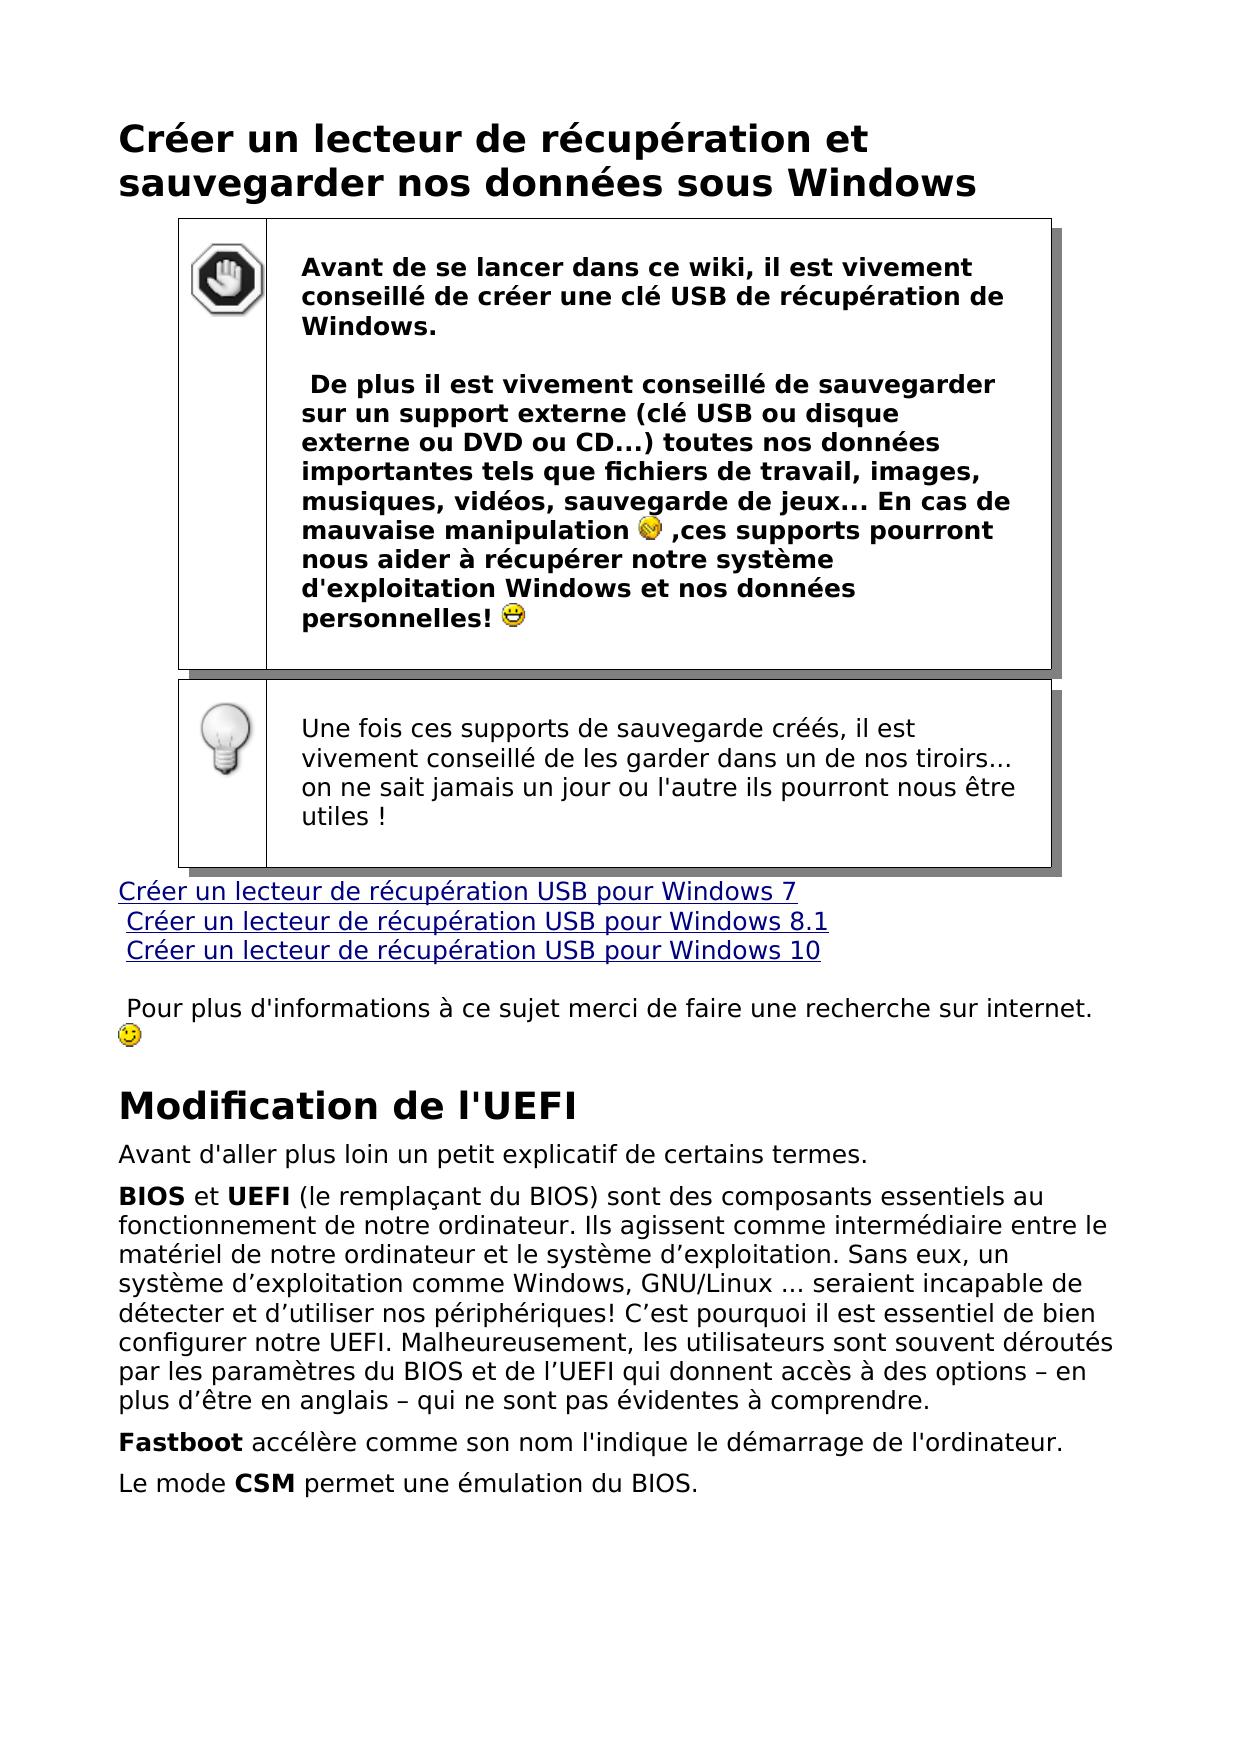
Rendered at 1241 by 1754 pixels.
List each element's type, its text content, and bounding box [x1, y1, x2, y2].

picture [190, 241, 266, 317]
text Le mode CSM permet une émulation du BIOS. [118, 1469, 1122, 1499]
text Avant d'aller plus loin un petit explicatif de certains termes. [118, 1140, 1122, 1169]
table_header Une fois ces supports de sauvegarde créés, il est vivement conseillé de les garder dans un de nos tiroirs... on ne sait jamais un jour ou l'autre ils pourront nous être utiles ! [267, 680, 1051, 867]
subtitle Modification de l'UEFI [118, 1084, 1122, 1128]
picture [190, 702, 266, 778]
text BIOS et UEFI (le remplaçant du BIOS) sont des composants essentiels au fonctionnement de notre ordinateur. Ils agissent comme intermédiaire entre le matériel de notre ordinateur et le système d’exploitation. Sans eux, un système d’exploitation comme Windows, GNU/Linux ... seraient incapable de détecter et d’utiliser nos périphériques! C’est pourquoi il est essentiel de bien configurer notre UEFI. Malheureusement, les utilisateurs sont souvent déroutés par les paramètres du BIOS et de l’UEFI qui donnent accès à des options – en plus d’être en anglais – qui ne sont pas évidentes à comprendre. [118, 1182, 1122, 1415]
picture [118, 1023, 142, 1047]
subtitle Créer un lecteur de récupération et sauvegarder nos données sous Windows [118, 118, 1122, 205]
table_header [179, 680, 266, 867]
table_header [179, 219, 266, 668]
text Fastboot accélère comme son nom l'indique le démarrage de l'ordinateur. [118, 1428, 1122, 1457]
text Créer un lecteur de récupération USB pour Windows 7 Créer un lecteur de récupération USB pour Windows 8.1 Créer un lecteur de récupération USB pour Windows 10 Pour plus d'informations à ce sujet merci de faire une recherche sur internet. [118, 877, 1122, 1047]
table_header Avant de se lancer dans ce wiki, il est vivement conseillé de créer une clé USB de récupération de Windows. De plus il est vivement conseillé de sauvegarder sur un support externe (clé USB ou disque externe ou DVD ou CD...) toutes nos données importantes tels que fichiers de travail, images, musiques, vidéos, sauvegarde de jeux... En cas de mauvaise manipulation ,ces supports pourront nous aider à récupérer notre système d'exploitation Windows et nos données personnelles! [267, 219, 1051, 668]
picture [501, 603, 526, 627]
picture [638, 516, 662, 540]
